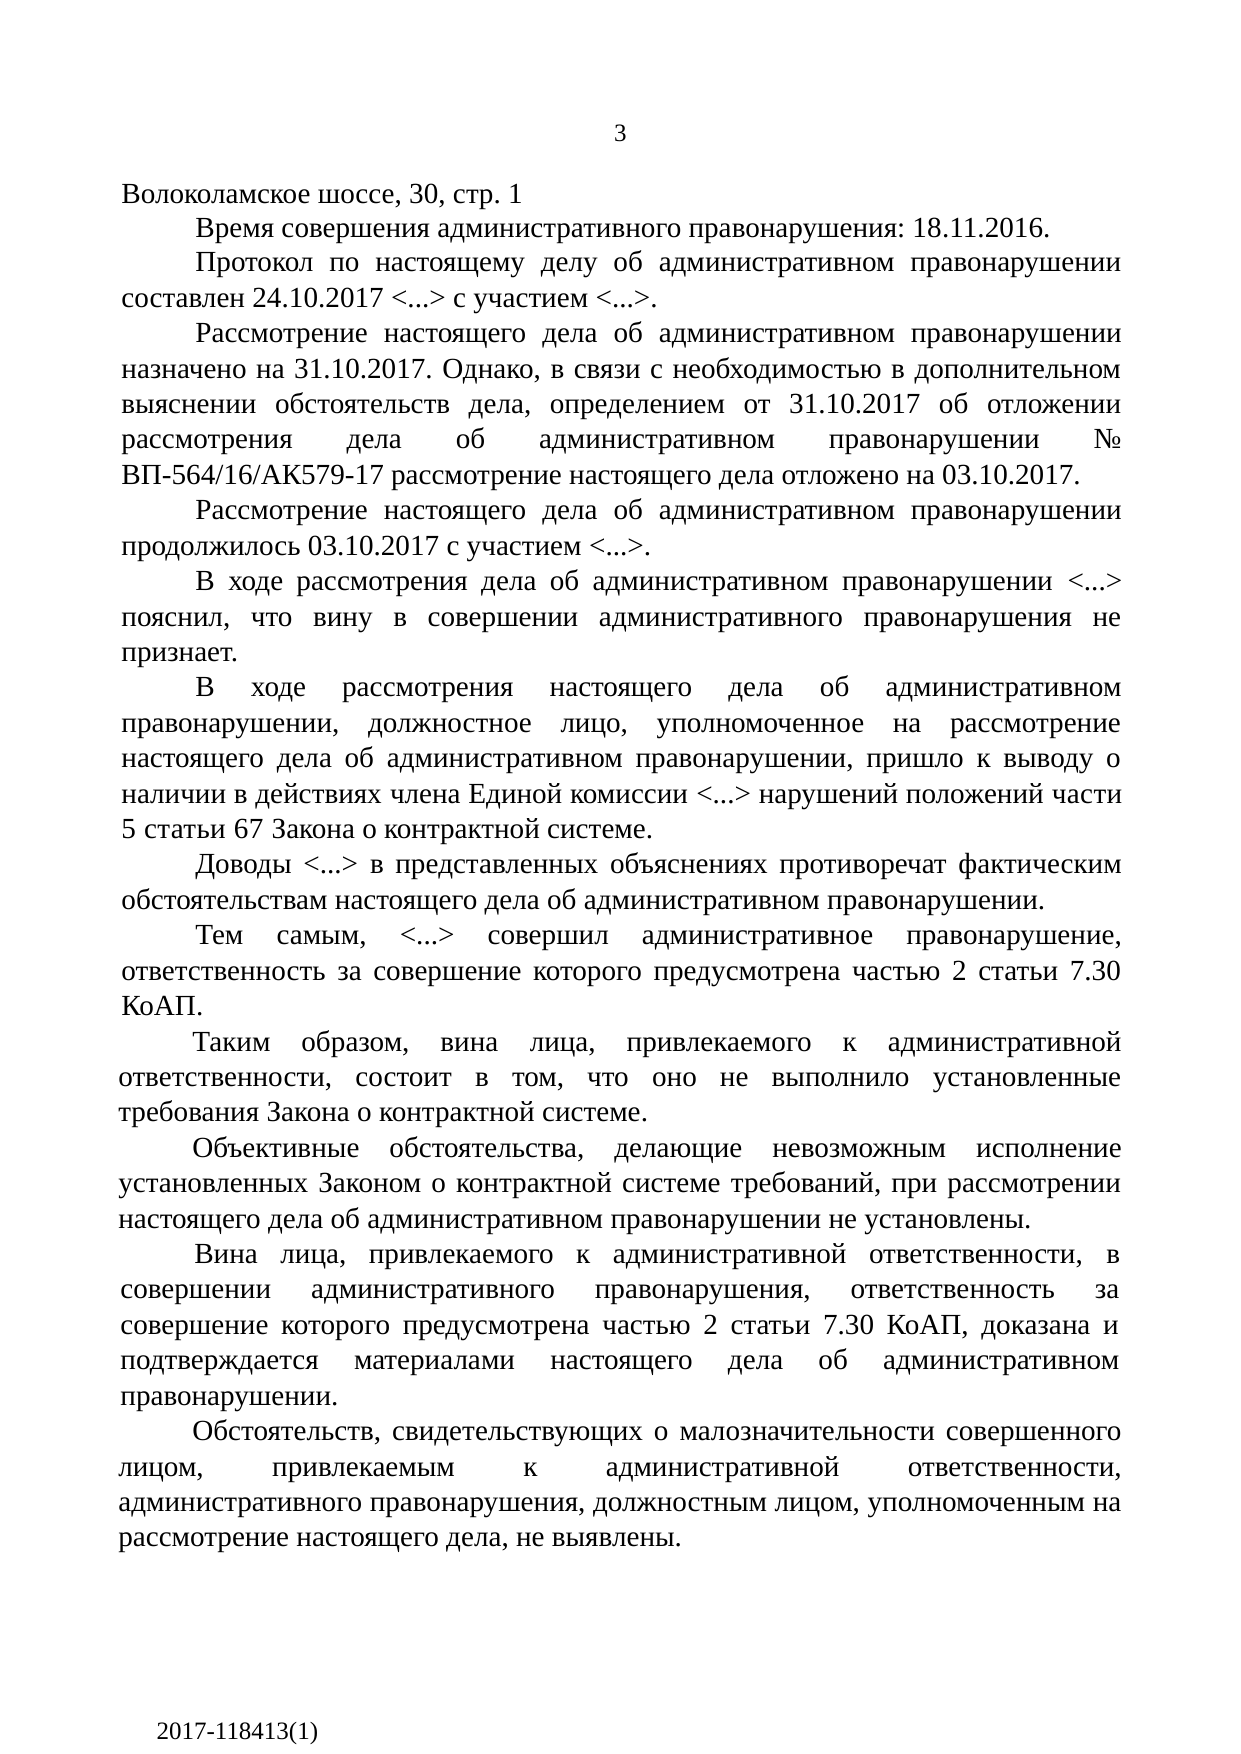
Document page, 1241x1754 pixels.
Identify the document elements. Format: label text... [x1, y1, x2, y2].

text Волоколамское шоссе, 30, стр. 1 [121, 176, 1122, 210]
text Вина лица, привлекаемого к административной ответственности, в совершении административного правонарушения, ответственность за совершение которого предусмотрена частью 2 статьи 7.30 КоАП, доказана и подтверждается материалами настоящего дела об административном правонарушении. [120, 1235, 1120, 1412]
text Таким образом, вина лица, привлекаемого к административной ответственности, состоит в том, что оно не выполнило установленные требования Закона о контрактной системе. [118, 1023, 1122, 1129]
text Рассмотрение настоящего дела об административном правонарушении продолжилось 03.10.2017 с участием <...>. [121, 491, 1122, 562]
text Протокол по настоящему делу об административном правонарушении составлен 24.10.2017 <...> с участием <...>. [121, 243, 1122, 314]
text В ходе рассмотрения дела об административном правонарушении <...> пояснил, что вину в совершении административного правонарушения не признает. [121, 562, 1122, 668]
text Время совершения административного правонарушения: 18.11.2016. [121, 210, 1122, 243]
text В ходе рассмотрения настоящего дела об административном правонарушении, должностное лицо, уполномоченное на рассмотрение настоящего дела об административном правонарушении, пришло к выводу о наличии в действиях члена Единой комиссии <...> нарушений положений части 5 статьи 67 Закона о контрактной системе. [121, 668, 1122, 846]
text Доводы <...> в представленных объяснениях противоречат фактическим обстоятельствам настоящего дела об административном правонарушении. [121, 846, 1122, 916]
text Рассмотрение настоящего дела об административном правонарушении назначено на 31.10.2017. Однако, в связи с необходимостью в дополнительном выяснении обстоятельств дела, определением от 31.10.2017 об отложении рассмотрения дела об административном правонарушении № ВП-564/16/АК579-17 рассмотрение настоящего дела отложено на 03.10.2017. [121, 314, 1122, 491]
text Обстоятельств, свидетельствующих о малозначительности совершенного лицом, привлекаемым к административной ответственности, административного правонарушения, должностным лицом, уполномоченным на рассмотрение настоящего дела, не выявлены. [118, 1412, 1122, 1554]
text Тем самым, <...> совершил административное правонарушение, ответственность за совершение которого предусмотрена частью 2 статьи 7.30 КоАП. [121, 916, 1122, 1023]
text Объективные обстоятельства, делающие невозможным исполнение установленных Законом о контрактной системе требований, при рассмотрении настоящего дела об административном правонарушении не установлены. [118, 1129, 1122, 1235]
